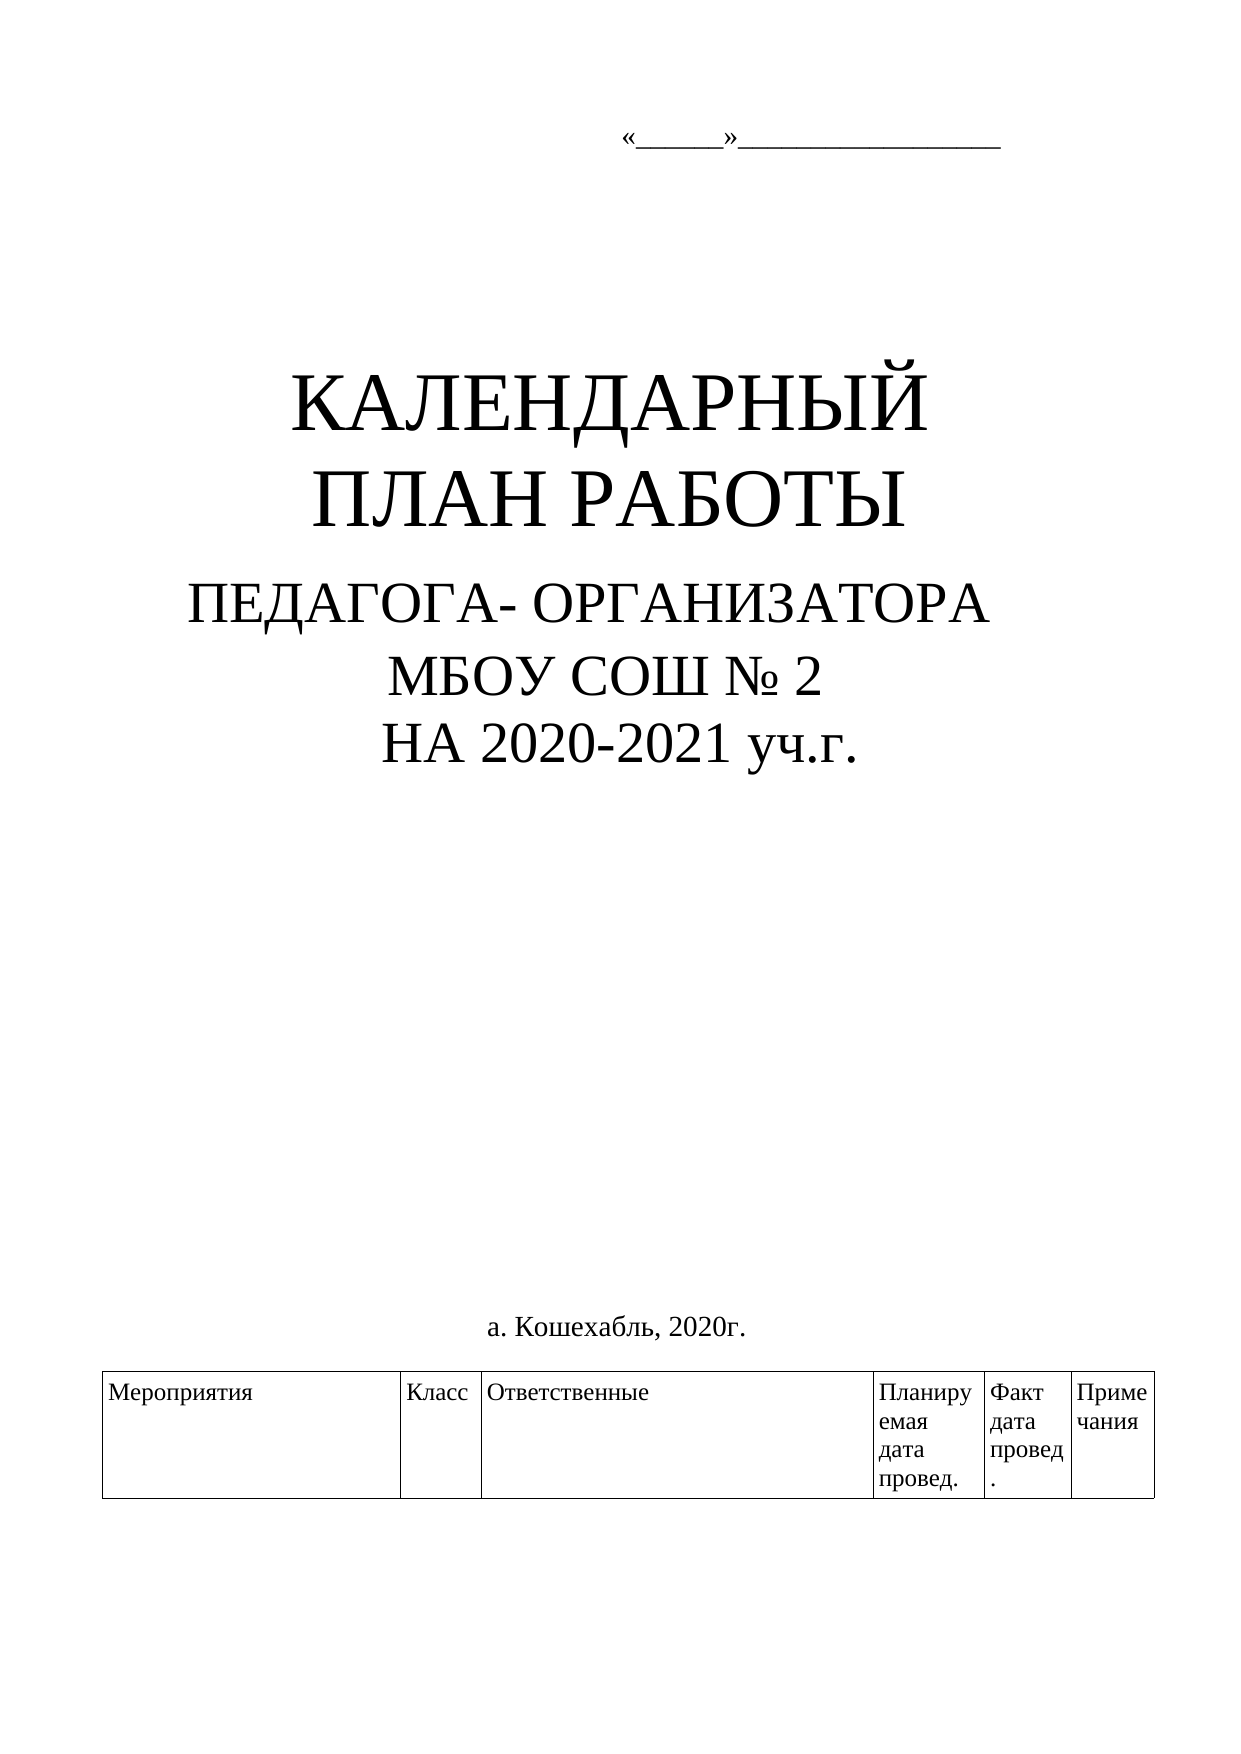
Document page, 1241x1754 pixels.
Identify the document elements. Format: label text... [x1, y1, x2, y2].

table_header Ответственные [482, 1372, 873, 1498]
table_header Планируемая дата провед. [874, 1372, 984, 1498]
text МБОУ СОШ № 2 [118, 640, 1122, 707]
table_header Факт дата провед. [985, 1372, 1071, 1498]
text КАЛЕНДАРНЫЙ [118, 353, 1122, 449]
text НА 2020-2021 уч.г. [118, 707, 1122, 774]
text ПЛАН РАБОТЫ [118, 449, 1122, 544]
text а. Кошехабль, 2020г. [118, 1309, 1122, 1342]
table_header Класс [401, 1372, 481, 1498]
table_header Мероприятия [103, 1372, 400, 1498]
table_header Примечания [1072, 1372, 1154, 1498]
text «______»__________________ [118, 118, 1122, 152]
text ПЕДАГОГА- ОРГАНИЗАТОРА [118, 544, 1122, 640]
